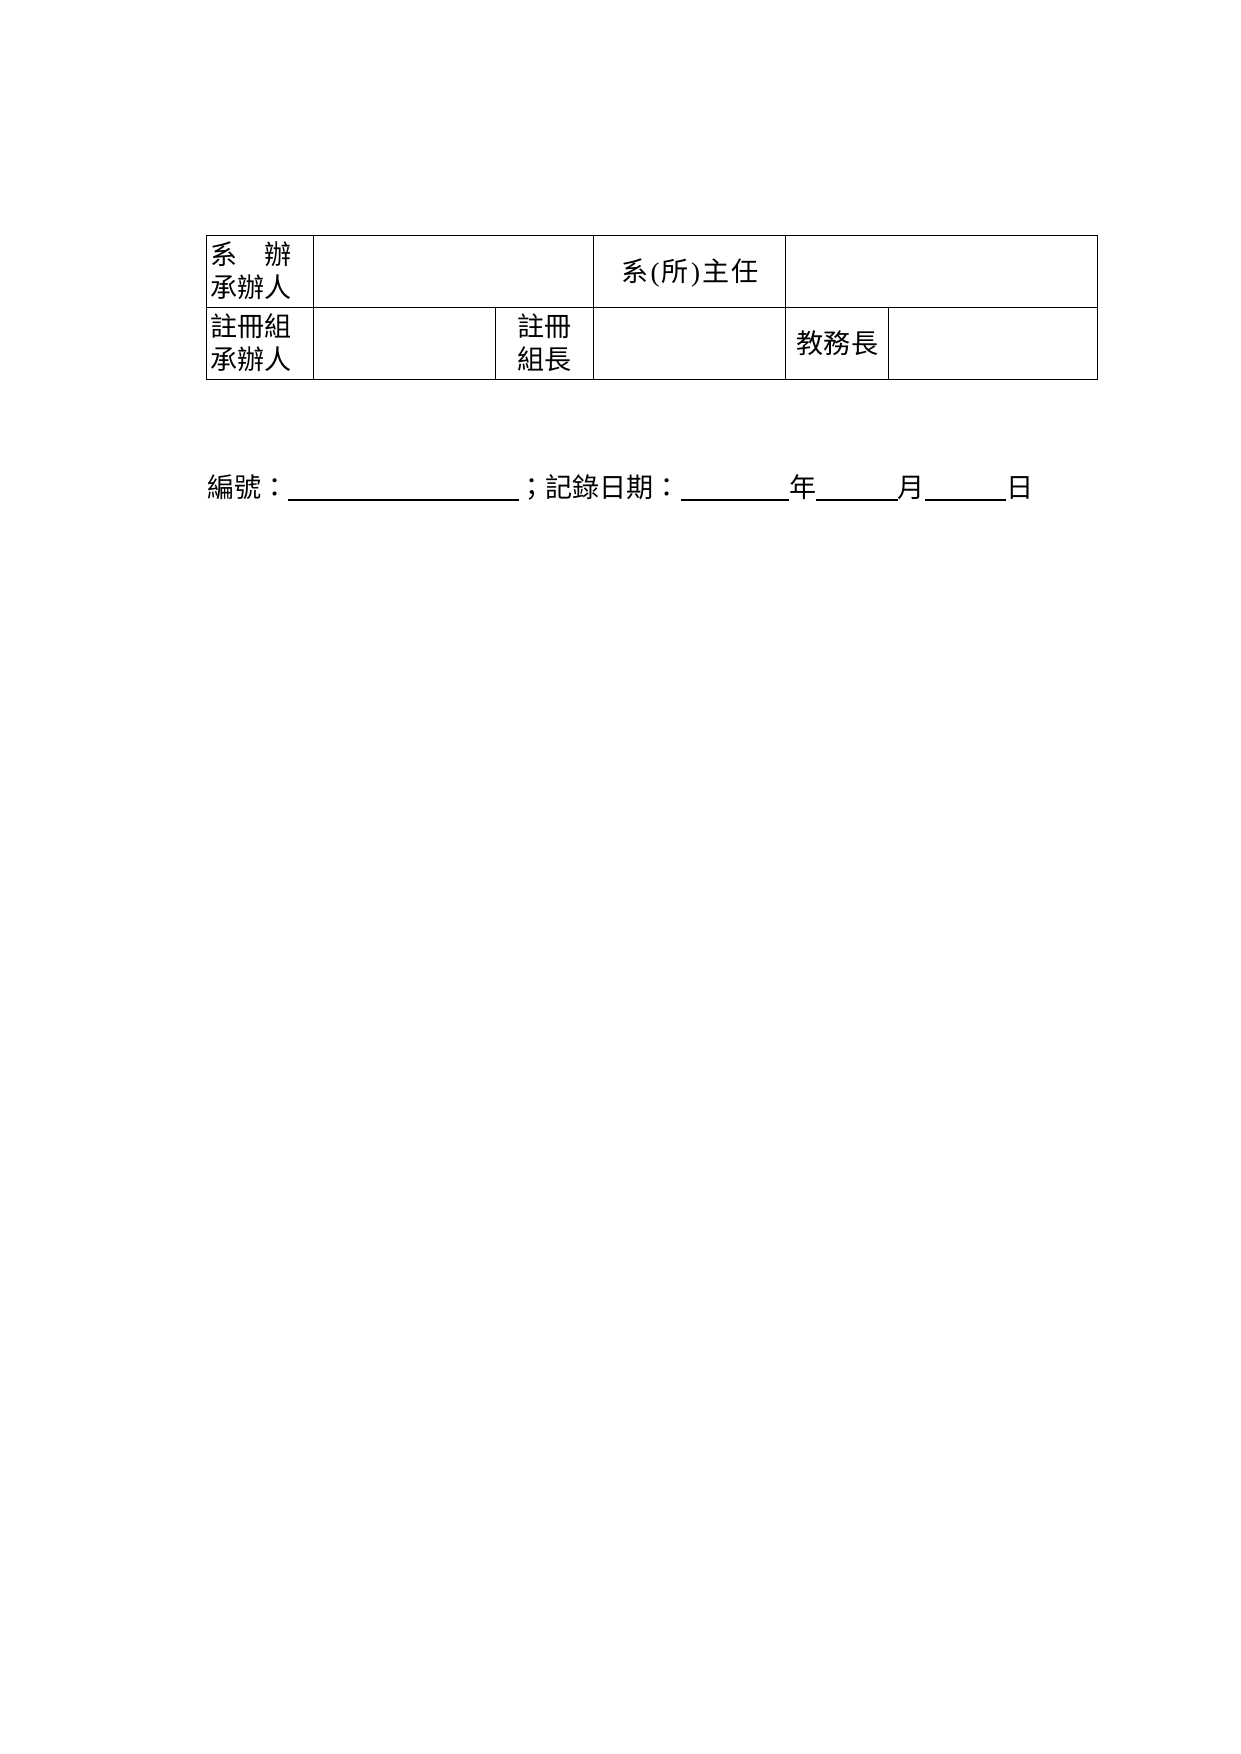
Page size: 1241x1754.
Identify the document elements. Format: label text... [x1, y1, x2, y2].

table_cell [594, 308, 785, 378]
table_cell 註冊 組長 [496, 308, 593, 378]
table_header [786, 236, 1097, 307]
table_header [314, 236, 593, 307]
table_cell [314, 308, 495, 378]
table_cell [889, 308, 1097, 378]
table_cell 教務長 [786, 308, 888, 378]
text 編號： ；記錄日期： 年 月 日 [207, 466, 1092, 505]
table_cell 註冊組 承辦人 [207, 308, 313, 378]
table_header 系 辦 承辦人 [207, 236, 313, 307]
table_header 系(所)主任 [594, 236, 785, 307]
